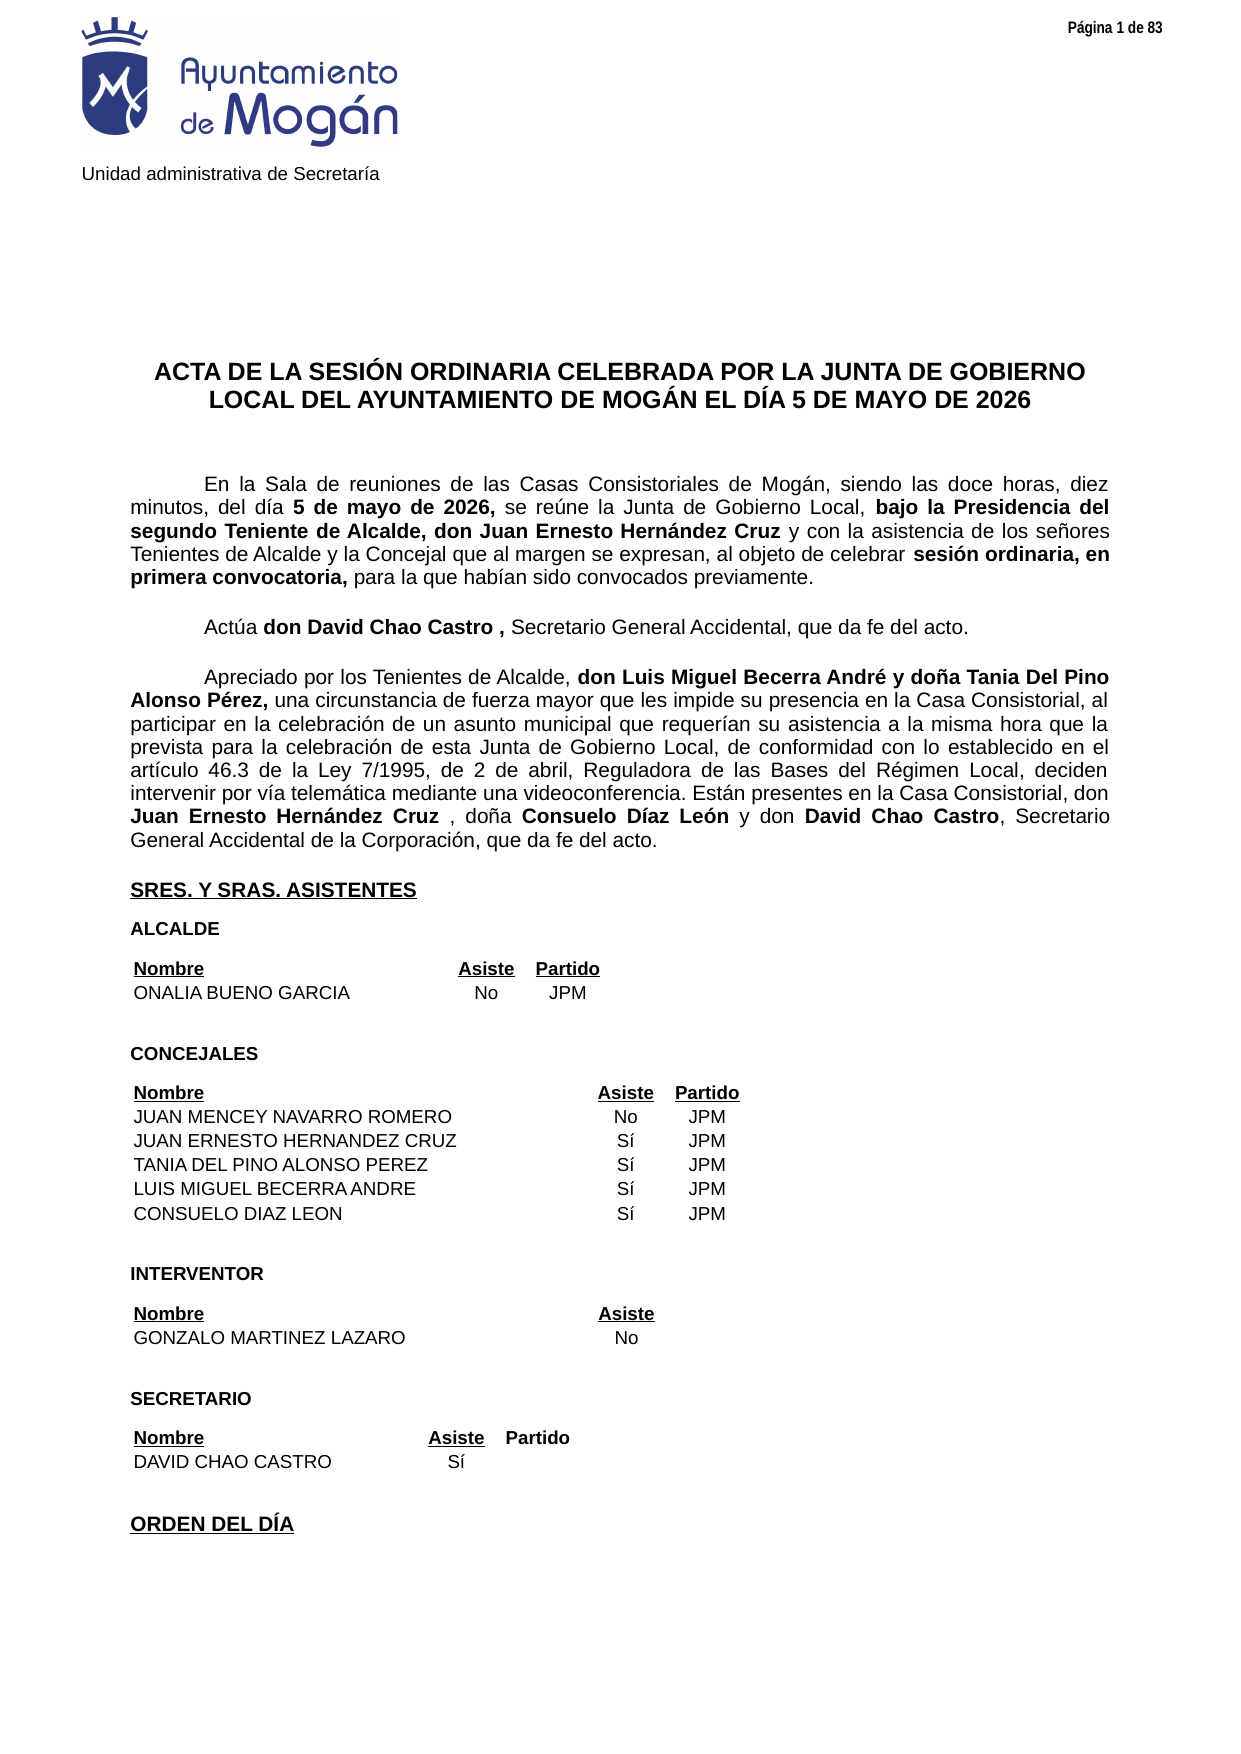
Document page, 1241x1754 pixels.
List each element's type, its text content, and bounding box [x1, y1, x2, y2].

table_cell [493, 1450, 583, 1474]
table_cell Sí [420, 1450, 492, 1474]
table_cell No [589, 1105, 662, 1129]
text INTERVENTOR [130, 1263, 1110, 1284]
table_cell JUAN MENCEY NAVARRO ROMERO [132, 1105, 589, 1129]
text ORDEN DEL DÍA [130, 1512, 1110, 1536]
table_cell DAVID CHAO CASTRO [132, 1450, 420, 1474]
table_cell JPM [662, 1105, 752, 1129]
table_cell JPM [662, 1177, 752, 1201]
table_cell ONALIA BUENO GARCIA [132, 981, 450, 1005]
table_cell Sí [589, 1177, 662, 1201]
table_cell No [450, 981, 522, 1005]
table_header Nombre [132, 957, 450, 981]
table_header Nombre [132, 1302, 588, 1326]
text ACTA DE LA SESIÓN ORDINARIA CELEBRADA POR LA JUNTA DE GOBIERNO LOCAL DEL AYUNTAMIENTO DE MOGÁN EL DÍA 5 DE MAYO DE 2026 [130, 357, 1110, 413]
text SECRETARIO [130, 1388, 1110, 1409]
table_cell GONZALO MARTINEZ LAZARO [132, 1326, 588, 1350]
table_cell No [588, 1326, 664, 1350]
table_header Asiste [450, 957, 522, 981]
table_cell CONSUELO DIAZ LEON [132, 1201, 589, 1225]
text Actúa don David Chao Castro , Secretario General Accidental, que da fe del acto. [130, 615, 1110, 639]
table_cell LUIS MIGUEL BECERRA ANDRE [132, 1177, 589, 1201]
table_header Asiste [589, 1081, 662, 1105]
text En la Sala de reuniones de las Casas Consistoriales de Mogán, siendo las doce horas, diez minutos, del día 5 de mayo de 2026, se reúne la Junta de Gobierno Local, bajo la Presidencia del segundo Teniente de Alcalde, don Juan Ernesto Hernández Cruz y con la asistencia de los señores Tenientes de Alcalde y la Concejal que al margen se expresan, al objeto de celebrar sesión ordinaria, en primera convocatoria, para la que habían sido convocados previamente. [130, 473, 1110, 589]
table_header Nombre [132, 1081, 589, 1105]
table_cell Sí [589, 1153, 662, 1177]
picture [81, 17, 398, 153]
table_header Asiste [420, 1426, 492, 1450]
text Apreciado por los Tenientes de Alcalde, don Luis Miguel Becerra André y doña Tania Del Pino Alonso Pérez, una circunstancia de fuerza mayor que les impide su presencia en la Casa Consistorial, al participar en la celebración de un asunto municipal que requerían su asistencia a la misma hora que la prevista para la celebración de esta Junta de Gobierno Local, de conformidad con lo establecido en el artículo 46.3 de la Ley 7/1995, de 2 de abril, Reguladora de las Bases del Régimen Local, deciden intervenir por vía telemática mediante una videoconferencia. Están presentes en la Casa Consistorial, don Juan Ernesto Hernández Cruz , doña Consuelo Díaz León y don David Chao Castro, Secretario General Accidental de la Corporación, que da fe del acto. [130, 666, 1110, 852]
table_cell Sí [589, 1129, 662, 1153]
table_cell JPM [662, 1153, 752, 1177]
table_header Nombre [132, 1426, 420, 1450]
table_cell Sí [589, 1201, 662, 1225]
table_cell TANIA DEL PINO ALONSO PEREZ [132, 1153, 589, 1177]
table_header Partido [493, 1426, 583, 1450]
table_header Partido [662, 1081, 752, 1105]
text ALCALDE [130, 918, 1110, 939]
text CONCEJALES [130, 1043, 1110, 1064]
table_cell JPM [662, 1129, 752, 1153]
table_header Partido [523, 957, 613, 981]
table_cell JPM [523, 981, 613, 1005]
table_cell JPM [662, 1201, 752, 1225]
table_cell JUAN ERNESTO HERNANDEZ CRUZ [132, 1129, 589, 1153]
text SRES. Y SRAS. ASISTENTES [130, 878, 1110, 901]
table_header Asiste [588, 1302, 664, 1326]
